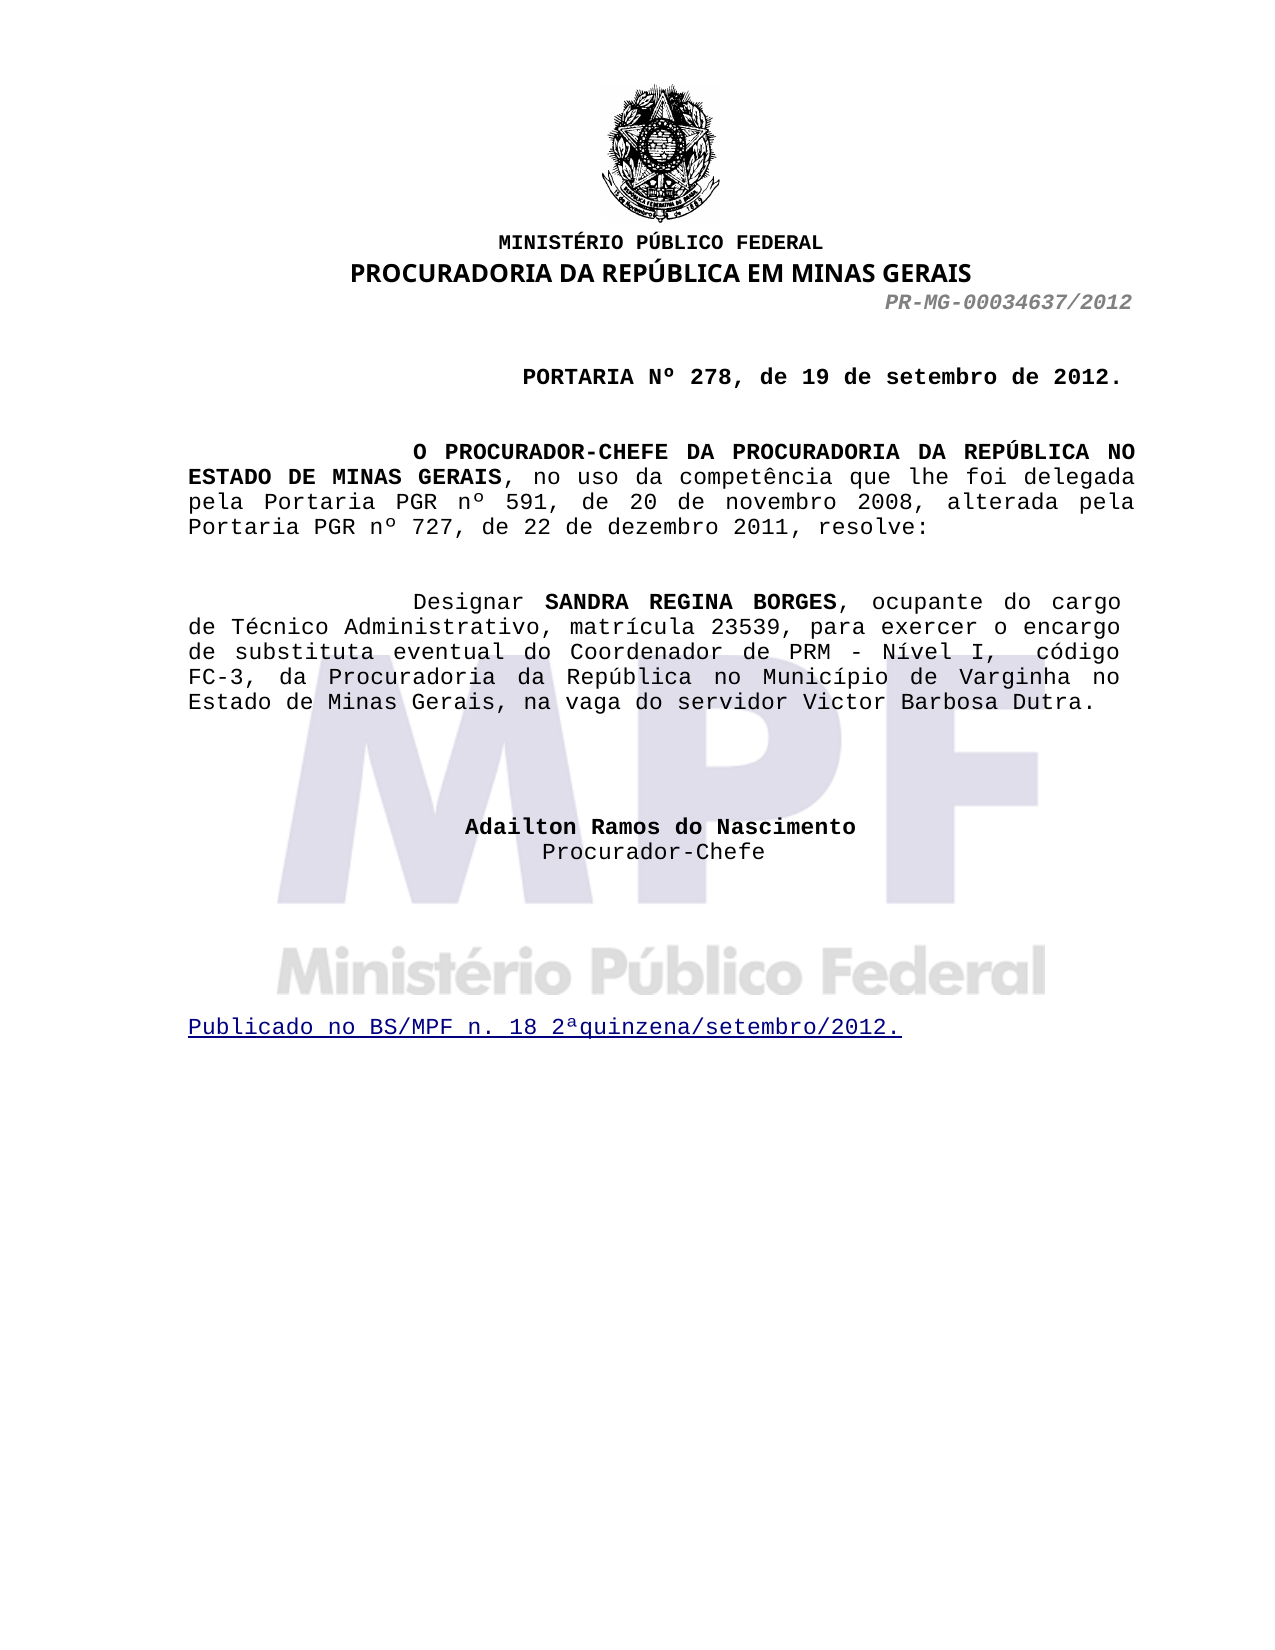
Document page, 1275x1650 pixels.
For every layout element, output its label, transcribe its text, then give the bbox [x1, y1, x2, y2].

text PORTARIA Nº 278, de 19 de setembro de 2012. [522, 364, 1136, 389]
text Adailton Ramos do Nascimento [188, 814, 1134, 839]
text PR-MG-00034637/2012 [563, 289, 1134, 314]
text Procurador-Chefe [188, 839, 1134, 864]
picture [277, 714, 1045, 814]
picture [601, 84, 720, 223]
text O PROCURADOR-CHEFE DA PROCURADORIA DA REPÚBLICA NO ESTADO DE MINAS GERAIS, no uso da competência que lhe foi delegada pela Portaria PGR nº 591, de 20 de novembro 2008, alterada pela Portaria PGR nº 727, de 22 de dezembro 2011, resolve: [188, 439, 1137, 539]
text Designar SANDRA REGINA BORGES, ocupante do cargo de Técnico Administrativo, matrícula 23539, para exercer o encargo de substituta eventual do Coordenador de PRM - Nível I, código FC-3, da Procuradoria da República no Município de Varginha no Estado de Minas Gerais, na vaga do servidor Victor Barbosa Dutra. [188, 589, 1122, 714]
text Publicado no BS/MPF n. 18 2ªquinzena/setembro/2012. [188, 1014, 1134, 1039]
picture [277, 864, 1045, 995]
